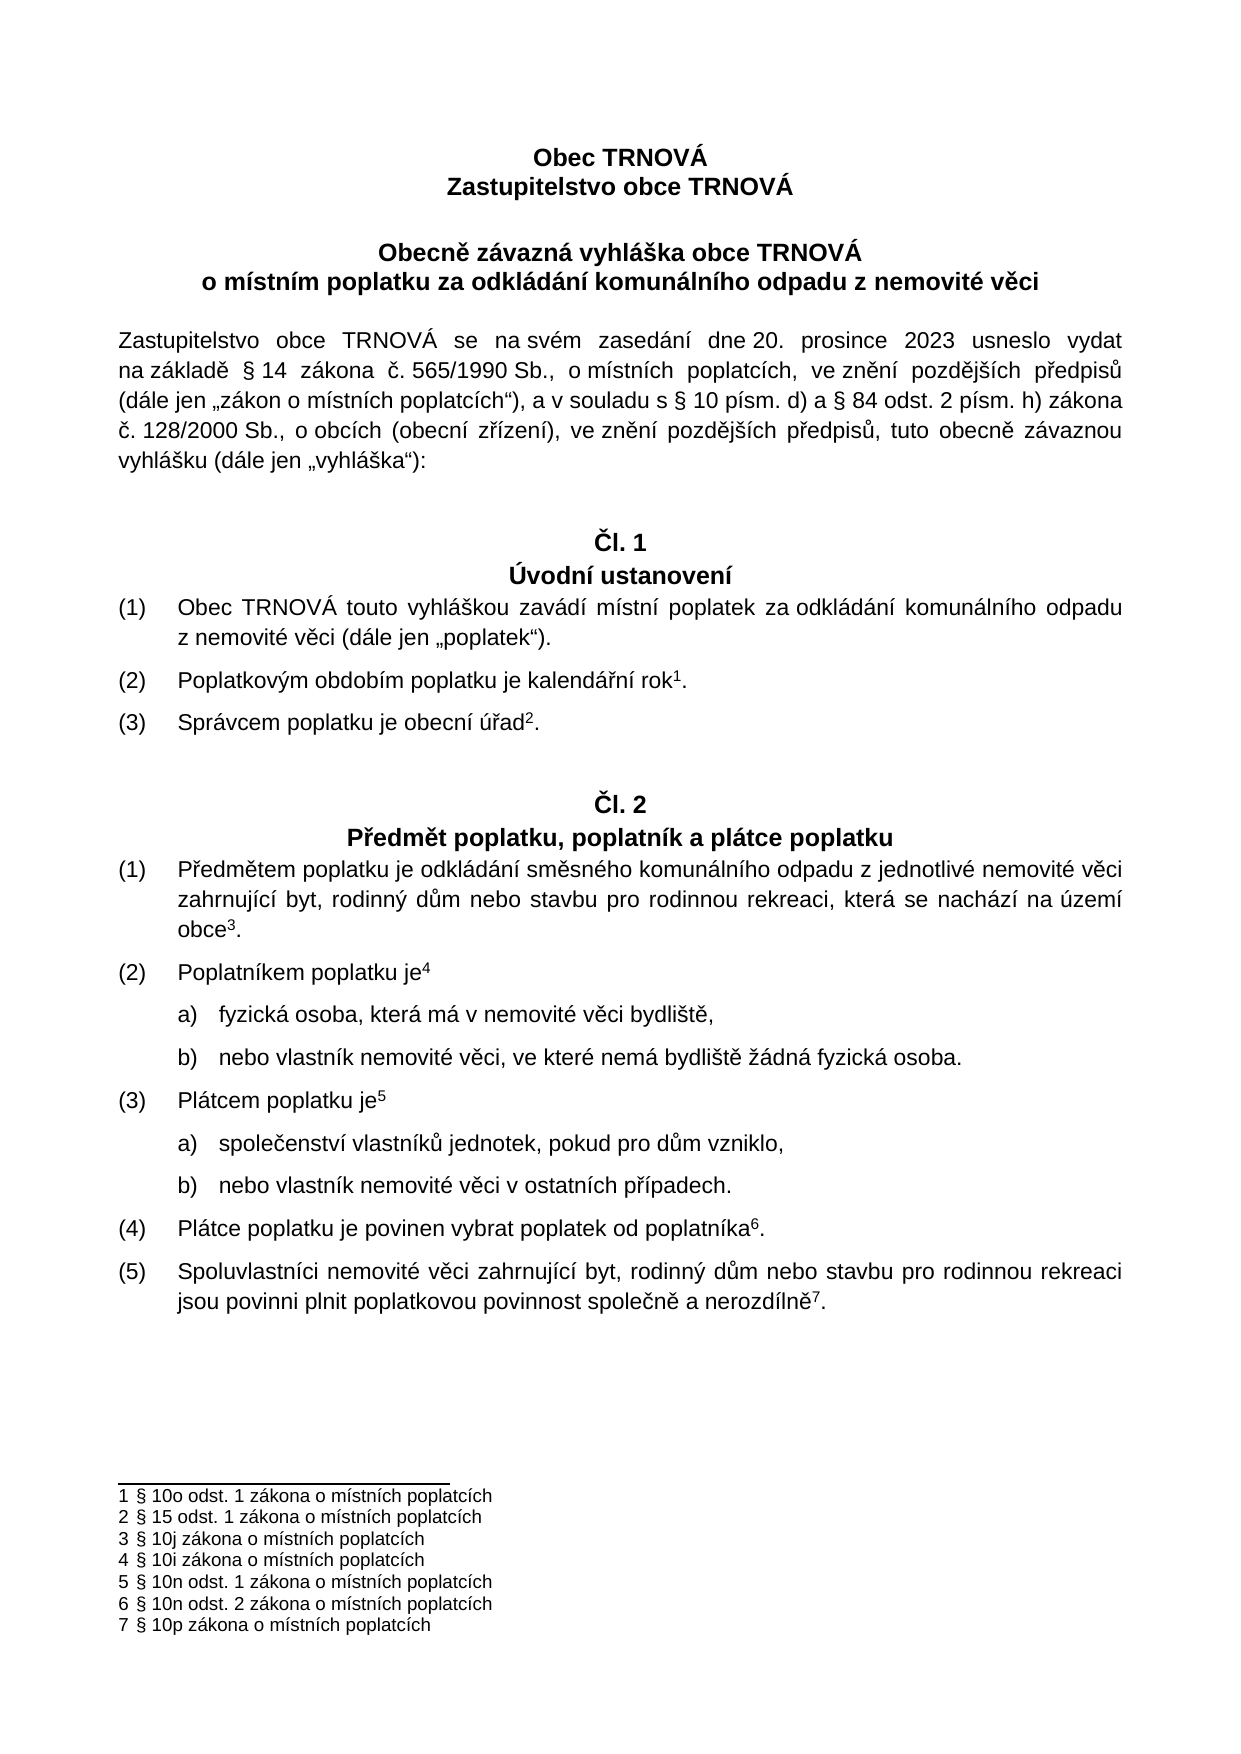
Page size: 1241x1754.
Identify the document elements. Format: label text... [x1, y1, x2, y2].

list § 10n odst. 1 zákona o místních poplatcích [118, 1571, 1122, 1592]
list nebo vlastník nemovité věci v ostatních případech. [177, 1172, 1122, 1199]
list Obec TRNOVÁ touto vyhláškou zavádí místní poplatek za odkládání komunálního odpadu z nemovité věci (dále jen „poplatek“). [118, 594, 1122, 650]
list § 10n odst. 2 zákona o místních poplatcích [118, 1592, 1122, 1614]
list Poplatníkem poplatku je [118, 959, 1122, 985]
list § 15 odst. 1 zákona o místních poplatcích [118, 1506, 1122, 1528]
list Plátcem poplatku je [118, 1087, 1122, 1113]
list Předmětem poplatku je odkládání směsného komunálního odpadu z jednotlivé nemovité věci zahrnující byt, rodinný dům nebo stavbu pro rodinnou rekreaci, která se nachází na území obce. [118, 856, 1122, 942]
list společenství vlastníků jednotek, pokud pro dům vzniklo, [177, 1129, 1122, 1156]
list Plátce poplatku je povinen vybrat poplatek od poplatníka. [118, 1215, 1122, 1241]
list fyzická osoba, která má v nemovité věci bydliště, [177, 1001, 1122, 1028]
list Spoluvlastníci nemovité věci zahrnující byt, rodinný dům nebo stavbu pro rodinnou rekreaci jsou povinni plnit poplatkovou povinnost společně a nerozdílně. [118, 1258, 1122, 1314]
list § 10p zákona o místních poplatcích [118, 1614, 1122, 1635]
list § 10j zákona o místních poplatcích [118, 1528, 1122, 1549]
list nebo vlastník nemovité věci, ve které nemá bydliště žádná fyzická osoba. [177, 1044, 1122, 1071]
text Obec TRNOVÁ Zastupitelstvo obce TRNOVÁ [118, 143, 1122, 201]
subtitle Obecně závazná vyhláška obce TRNOVÁ o místním poplatku za odkládání komunálního odpadu z nemovité věci [118, 238, 1122, 295]
list § 10o odst. 1 zákona o místních poplatcích [118, 1484, 1122, 1506]
list Správcem poplatku je obecní úřad. [118, 709, 1122, 736]
subtitle Čl. 1 Úvodní ustanovení [118, 528, 1122, 589]
subtitle Čl. 2 Předmět poplatku, poplatník a plátce poplatku [118, 789, 1122, 851]
text Zastupitelstvo obce TRNOVÁ se na svém zasedání dne 20. prosince 2023 usneslo vydat na základě § 14 zákona č. 565/1990 Sb., o místních poplatcích, ve znění pozdějších předpisů (dále jen „zákon o místních poplatcích“), a v souladu s § 10 písm. d) a § 84 odst. 2 písm. h) zákona č. 128/2000 Sb., o obcích (obecní zřízení), ve znění pozdějších předpisů, tuto obecně závaznou vyhlášku (dále jen „vyhláška“): [118, 327, 1122, 474]
list Poplatkovým obdobím poplatku je kalendářní rok. [118, 667, 1122, 693]
list § 10i zákona o místních poplatcích [118, 1549, 1122, 1571]
